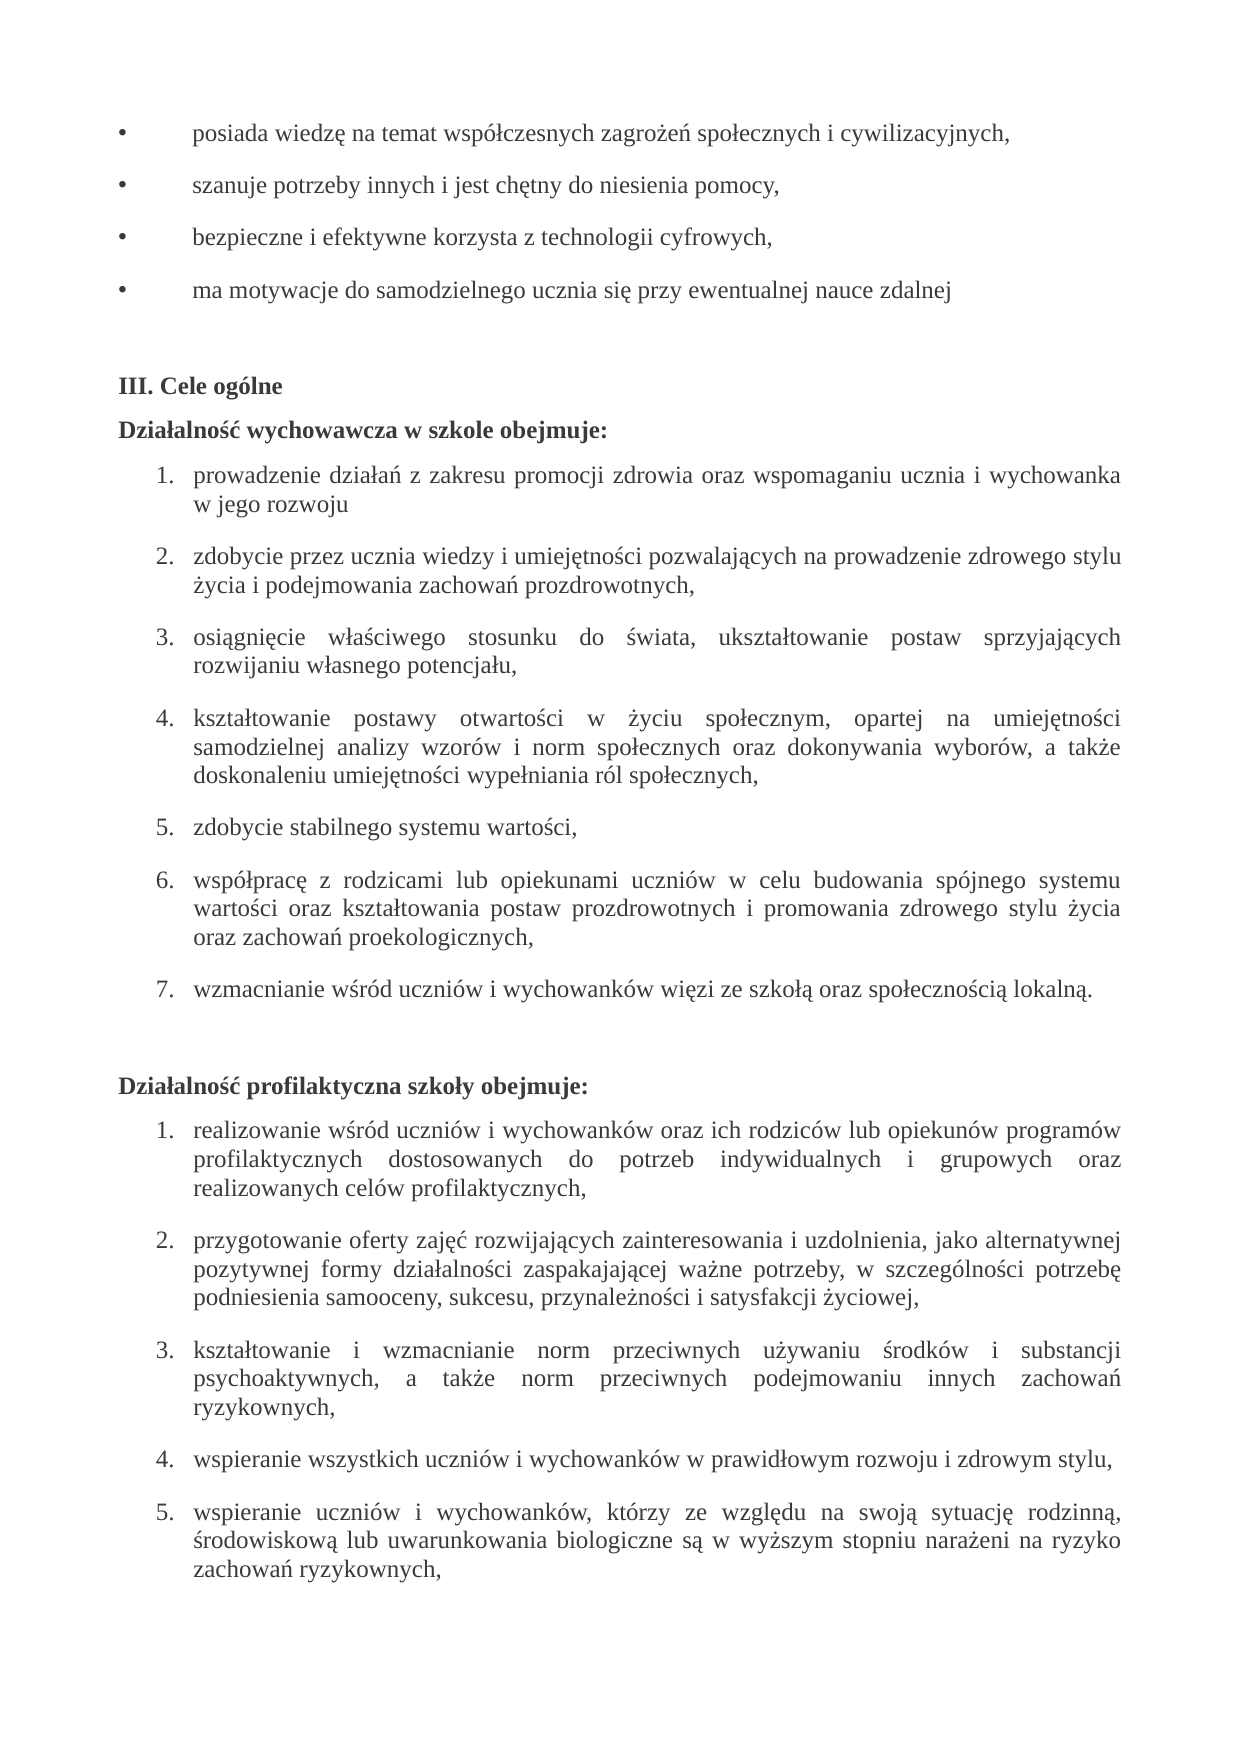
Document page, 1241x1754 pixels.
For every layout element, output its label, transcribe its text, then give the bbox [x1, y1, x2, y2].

list bezpieczne i efektywne korzysta z technologii cyfrowych, [118, 222, 1122, 251]
list kształtowanie postawy otwartości w życiu społecznym, opartej na umiejętności samodzielnej analizy wzorów i norm społecznych oraz dokonywania wyborów, a także doskonaleniu umiejętności wypełniania ról społecznych, [156, 703, 1122, 789]
list posiada wiedzę na temat współczesnych zagrożeń społecznych i cywilizacyjnych, [118, 118, 1122, 147]
list zdobycie przez ucznia wiedzy i umiejętności pozwalających na prowadzenie zdrowego stylu życia i podejmowania zachowań prozdrowotnych, [156, 541, 1122, 598]
text Działalność profilaktyczna szkoły obejmuje: [118, 1071, 1122, 1100]
list wspieranie wszystkich uczniów i wychowanków w prawidłowym rozwoju i zdrowym stylu, [156, 1444, 1122, 1473]
list wspieranie uczniów i wychowanków, którzy ze względu na swoją sytuację rodzinną, środowiskową lub uwarunkowania biologiczne są w wyższym stopniu narażeni na ryzyko zachowań ryzykownych, [156, 1497, 1122, 1583]
list osiągnięcie właściwego stosunku do świata, ukształtowanie postaw sprzyjających rozwijaniu własnego potencjału, [156, 622, 1122, 679]
list wzmacnianie wśród uczniów i wychowanków więzi ze szkołą oraz społecznością lokalną. [156, 974, 1122, 1003]
list ma motywacje do samodzielnego ucznia się przy ewentualnej nauce zdalnej [118, 275, 1122, 303]
text III. Cele ogólne [118, 371, 1122, 400]
list przygotowanie oferty zajęć rozwijających zainteresowania i uzdolnienia, jako alternatywnej pozytywnej formy działalności zaspakajającej ważne potrzeby, w szczególności potrzebę podniesienia samooceny, sukcesu, przynależności i satysfakcji życiowej, [156, 1225, 1122, 1311]
list szanuje potrzeby innych i jest chętny do niesienia pomocy, [118, 170, 1122, 199]
list zdobycie stabilnego systemu wartości, [156, 812, 1122, 841]
list kształtowanie i wzmacnianie norm przeciwnych używaniu środków i substancji psychoaktywnych, a także norm przeciwnych podejmowaniu innych zachowań ryzykownych, [156, 1335, 1122, 1421]
text Działalność wychowawcza w szkole obejmuje: [118, 416, 1122, 444]
list realizowanie wśród uczniów i wychowanków oraz ich rodziców lub opiekunów programów profilaktycznych dostosowanych do potrzeb indywidualnych i grupowych oraz realizowanych celów profilaktycznych, [156, 1115, 1122, 1202]
list współpracę z rodzicami lub opiekunami uczniów w celu budowania spójnego systemu wartości oraz kształtowania postaw prozdrowotnych i promowania zdrowego stylu życia oraz zachowań proekologicznych, [156, 865, 1122, 951]
list prowadzenie działań z zakresu promocji zdrowia oraz wspomaganiu ucznia i wychowanka w jego rozwoju [156, 460, 1122, 517]
